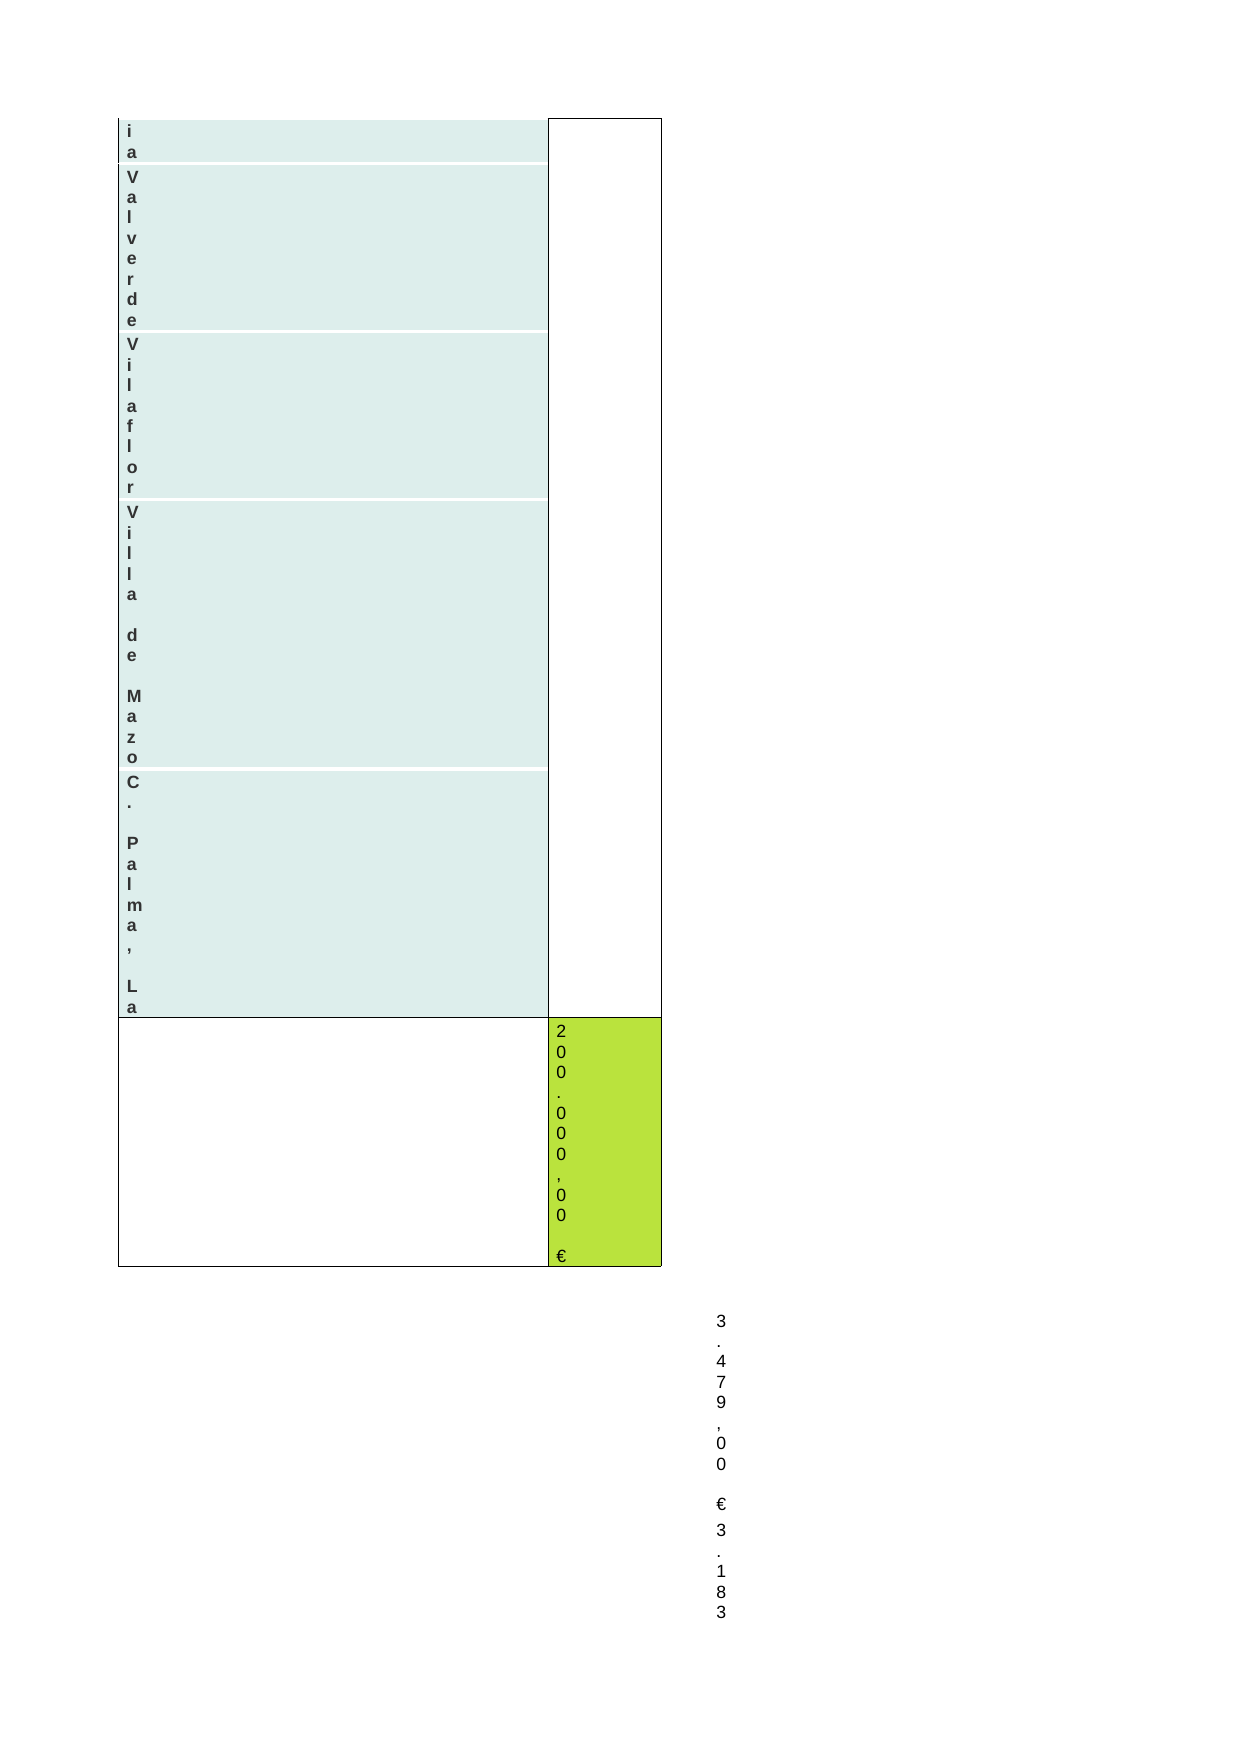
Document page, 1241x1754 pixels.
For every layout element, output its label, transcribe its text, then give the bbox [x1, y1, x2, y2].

table_cell Vilaflor [119, 333, 548, 498]
table_cell ia [119, 120, 548, 162]
table_cell Valverde [119, 165, 548, 330]
table_cell C. Palma, La [119, 771, 548, 1017]
table_header [549, 119, 661, 1017]
table_cell 200.000,00 € [549, 1018, 661, 1266]
table_cell [119, 1018, 548, 1266]
table_cell Villa de Mazo [119, 501, 548, 767]
